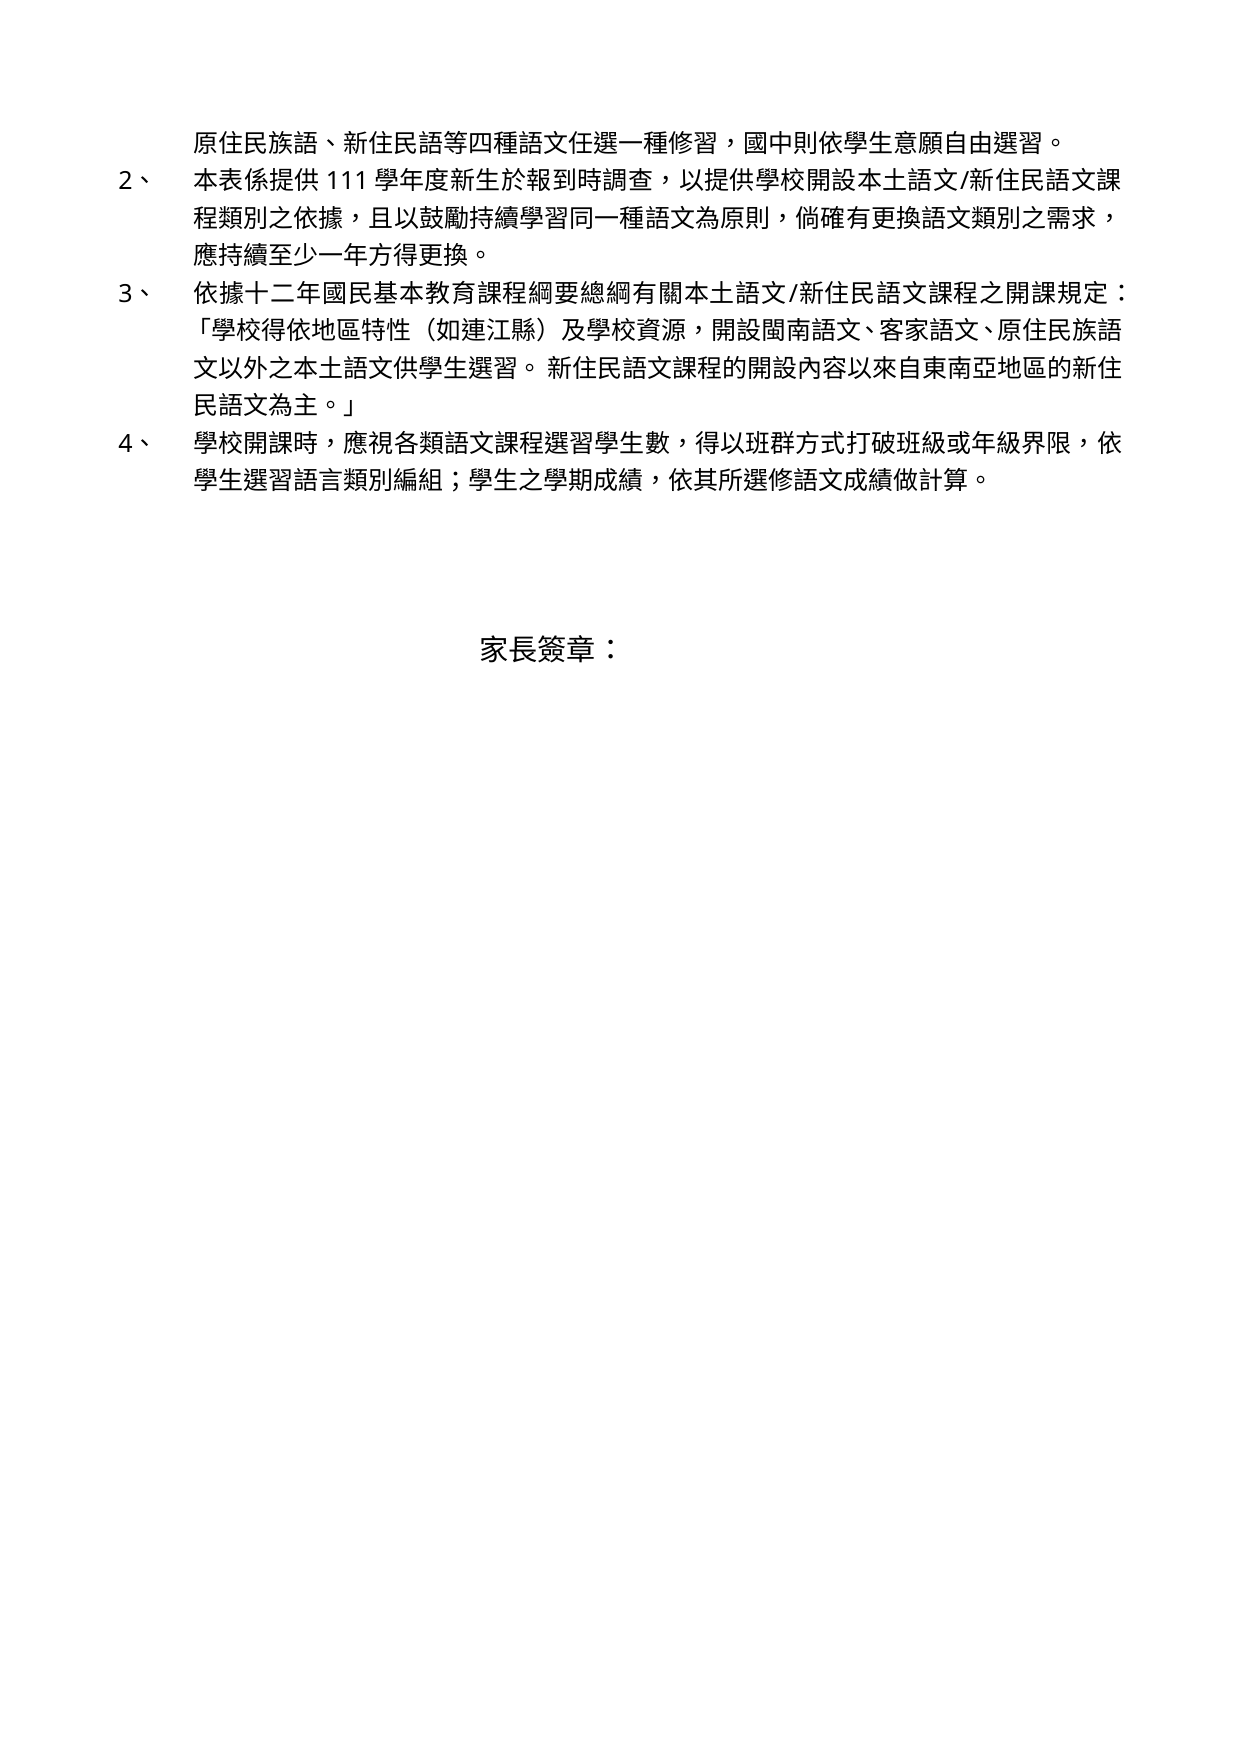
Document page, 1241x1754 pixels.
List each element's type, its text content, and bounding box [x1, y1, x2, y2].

list 依據十二年國民基本教育課程綱要，國小一年級至六年級學生，應就閩南語、客家語、原住民族語、新住民語等四種語文任選一種修習，國中則依學生意願自由選習。 [118, 122, 1122, 160]
list 依據十二年國民基本教育課程綱要總綱有關本土語文/新住民語文課程之開課規定：「學校得依地區特性（如連江縣）及學校資源，開設閩南語文、客家語文、原住民族語文以外之本土語文供學生選習。 新住民語文課程的開設內容以來自東南亞地區的新住民語文為主。」 [118, 272, 1122, 422]
list 學校開課時，應視各類語文課程選習學生數，得以班群方式打破班級或年級界限，依學生選習語言類別編組；學生之學期成績，依其所選修語文成績做計算。 [118, 422, 1122, 497]
text 家長簽章： [193, 610, 1122, 685]
list 本表係提供111學年度新生於報到時調查，以提供學校開設本土語文/新住民語文課程類別之依據，且以鼓勵持續學習同一種語文為原則，倘確有更換語文類別之需求，應持續至少一年方得更換。 [118, 160, 1122, 272]
